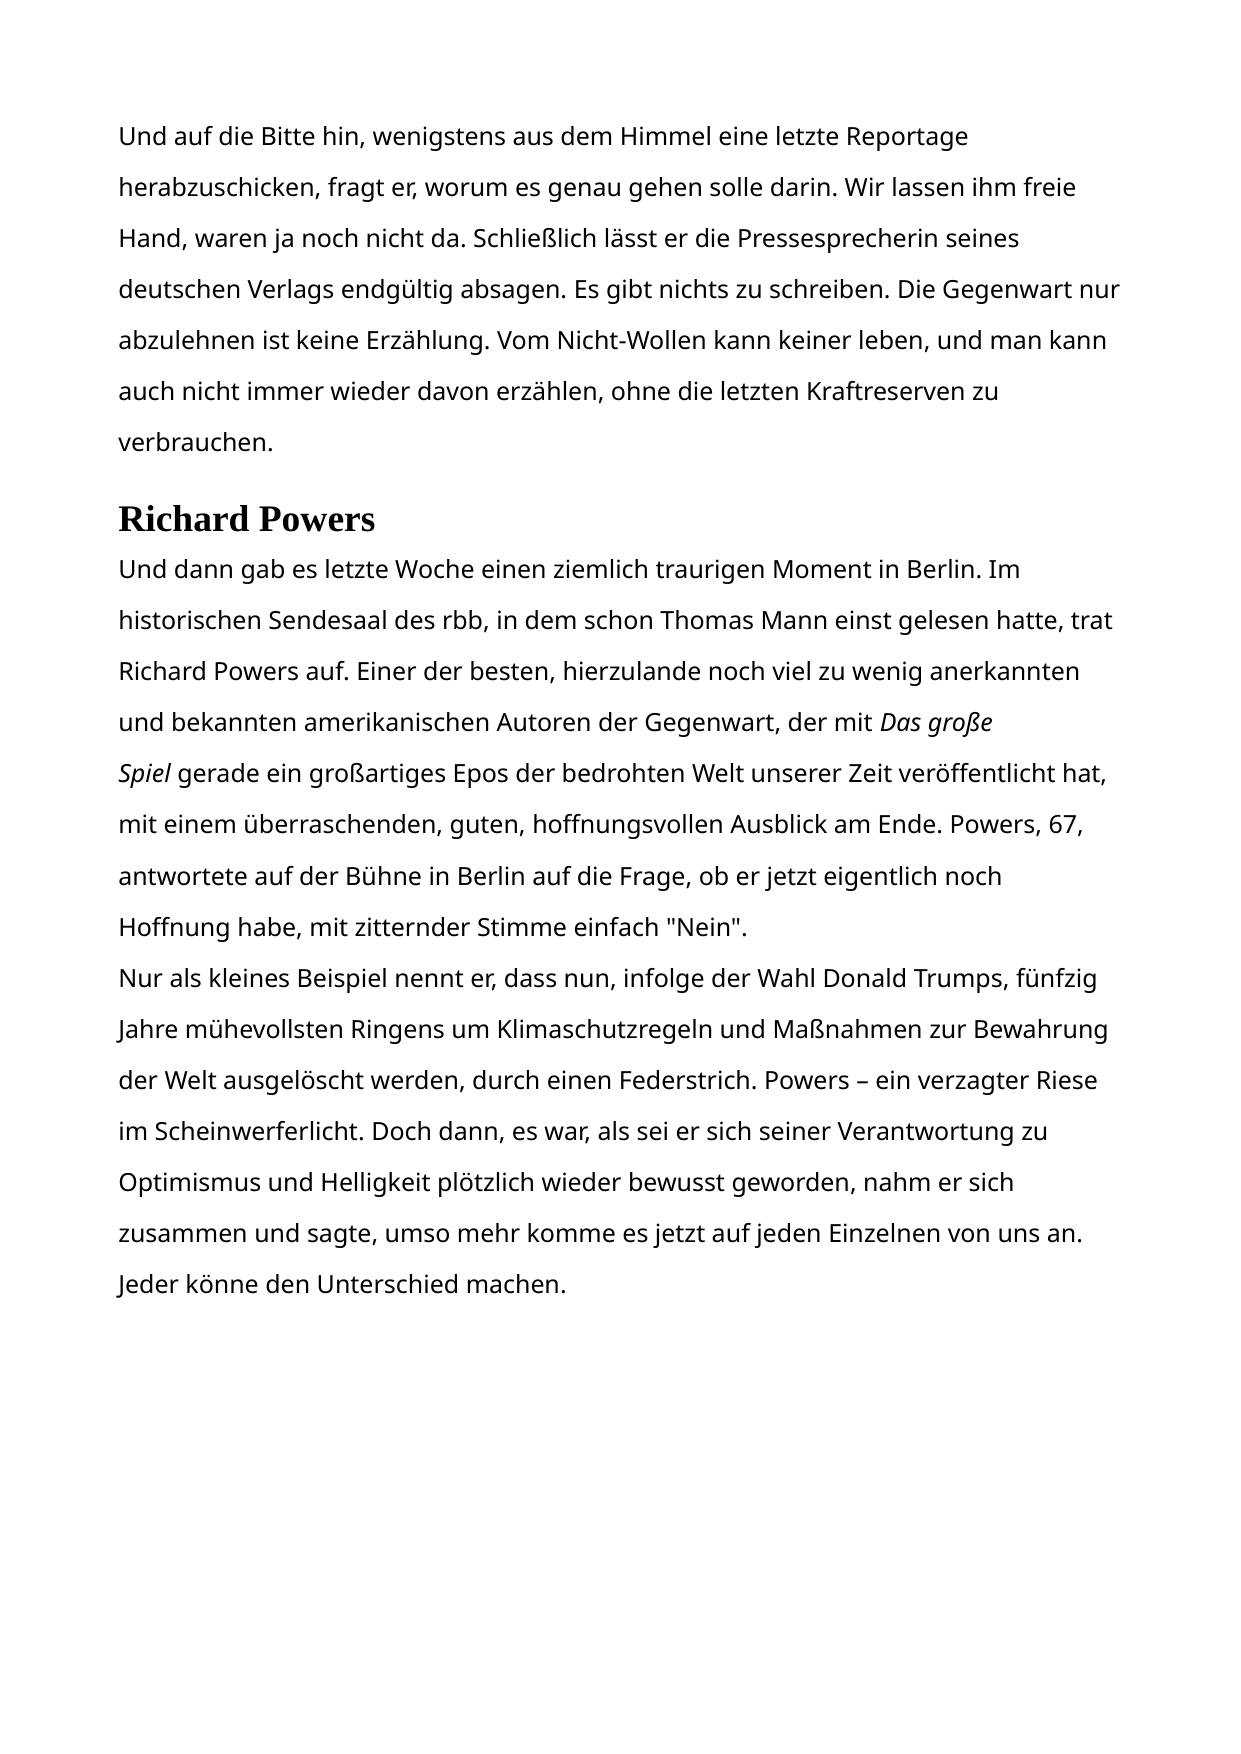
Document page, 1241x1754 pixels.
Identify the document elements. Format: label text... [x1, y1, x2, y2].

text Nur als kleines Beispiel nennt er, dass nun, infolge der Wahl Donald Trumps, fünfzig Jahre mühevollsten Ringens um Klimaschutzregeln und Maßnahmen zur Bewahrung der Welt ausgelöscht werden, durch einen Federstrich. Powers – ein verzagter Riese im Scheinwerferlicht. Doch dann, es war, als sei er sich seiner Verantwortung zu Optimismus und Helligkeit plötzlich wieder bewusst geworden, nahm er sich zusammen und sagte, umso mehr komme es jetzt auf jeden Einzelnen von uns an. Jeder könne den Unterschied machen. [118, 960, 1122, 1301]
subtitle Richard Powers [118, 496, 1122, 539]
text Und auf die Bitte hin, wenigstens aus dem Himmel eine letzte Reportage herabzuschicken, fragt er, worum es genau gehen solle darin. Wir lassen ihm freie Hand, waren ja noch nicht da. Schließlich lässt er die Pressesprecherin seines deutschen Verlags endgültig absagen. Es gibt nichts zu schreiben. Die Gegenwart nur abzulehnen ist keine Erzählung. Vom Nicht-Wollen kann keiner leben, und man kann auch nicht immer wieder davon erzählen, ohne die letzten Kraftreserven zu verbrauchen. [118, 118, 1122, 458]
text Und dann gab es letzte Woche einen ziemlich traurigen Moment in Berlin. Im historischen Sendesaal des rbb, in dem schon Thomas Mann einst gelesen hatte, trat Richard Powers auf. Einer der besten, hierzulande noch viel zu wenig anerkannten und bekannten amerikanischen Autoren der Gegenwart, der mit Das große Spiel gerade ein großartiges Epos der bedrohten Welt unserer Zeit veröffentlicht hat, mit einem überraschenden, guten, hoffnungsvollen Ausblick am Ende. Powers, 67, antwortete auf der Bühne in Berlin auf die Frage, ob er jetzt eigentlich noch Hoffnung habe, mit zitternder Stimme einfach "Nein". [118, 552, 1122, 943]
